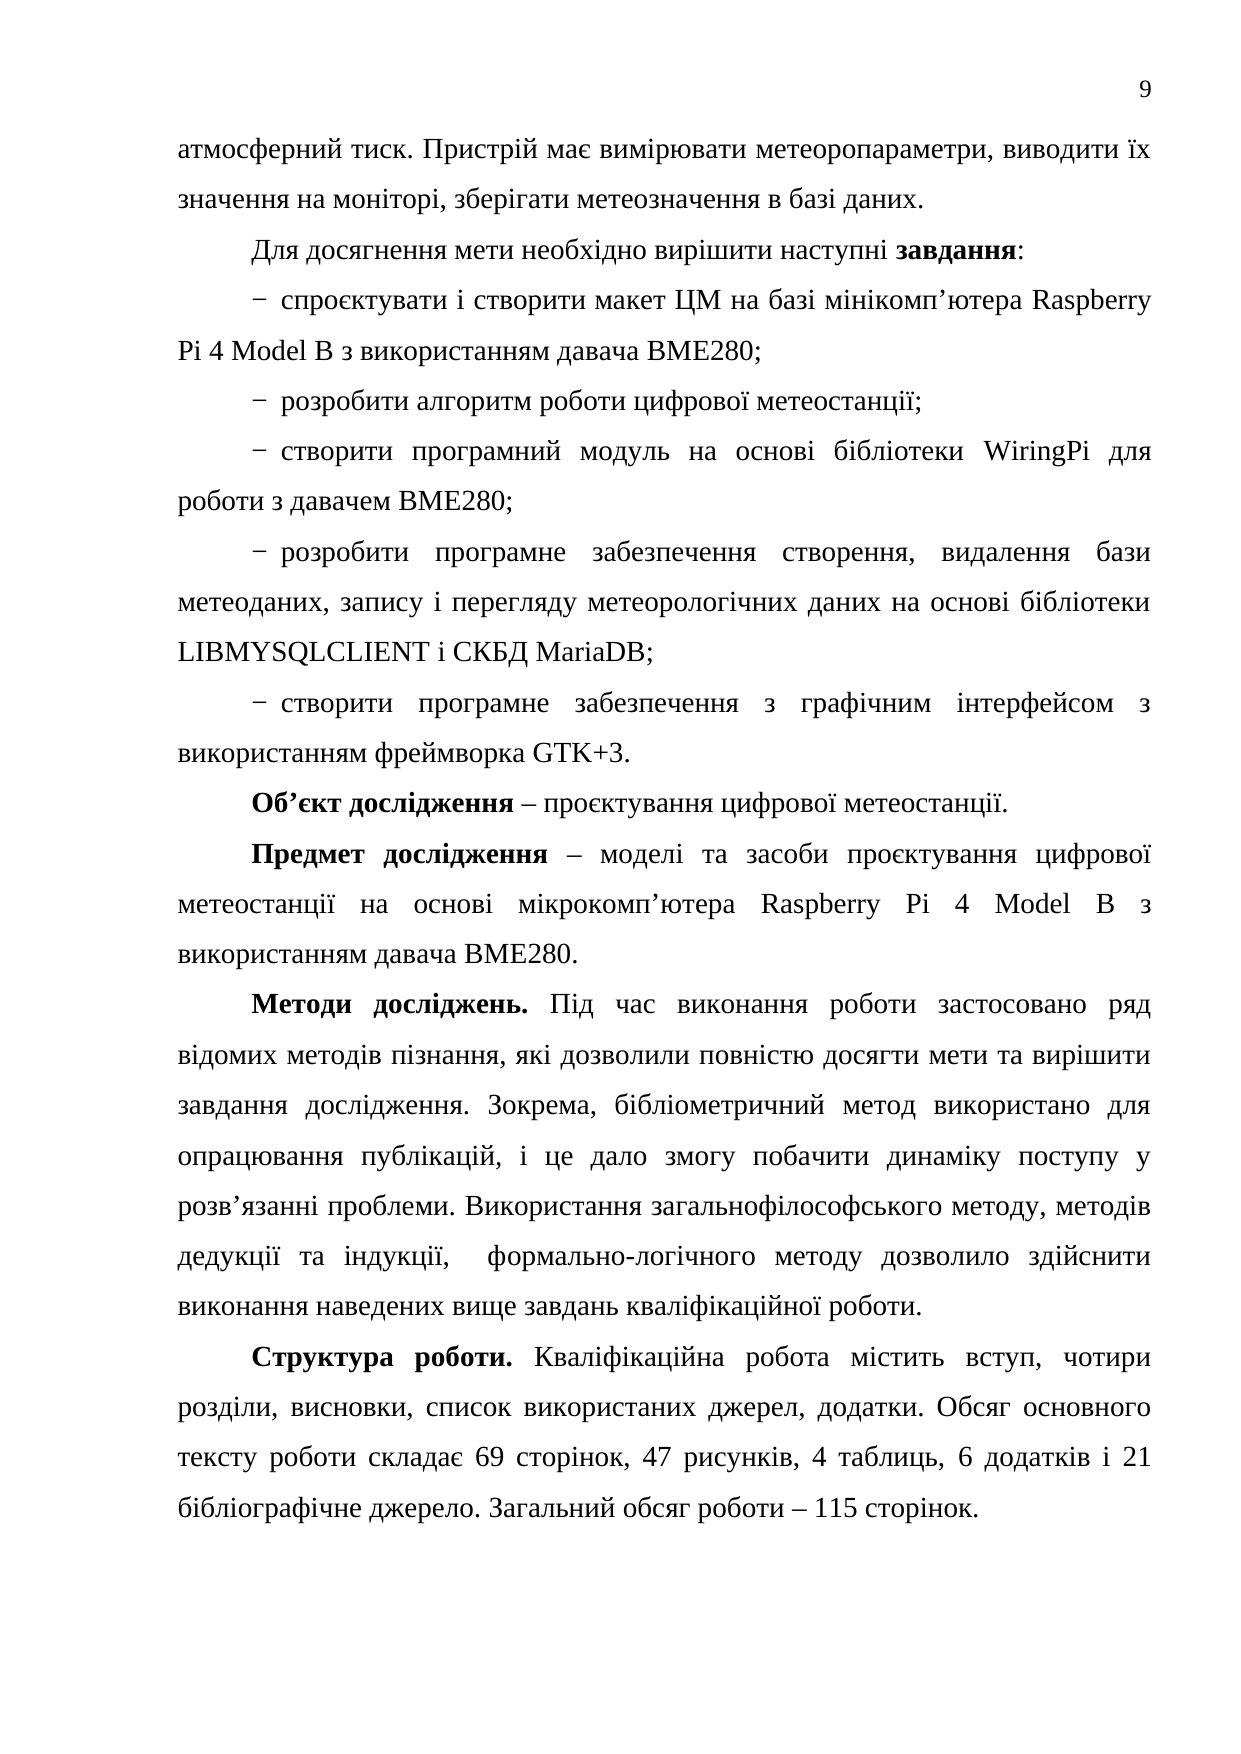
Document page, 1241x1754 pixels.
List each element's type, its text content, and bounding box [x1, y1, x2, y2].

list розробити алгоритм роботи цифрової метеостанції; [177, 383, 1152, 416]
list розробити програмне забезпечення створення, видалення бази метеоданих, запису і перегляду метеорологічних даних на основі бібліотеки LIBMYSQLCLIENT і СКБД MariaDB; [177, 534, 1152, 668]
list створити програмний модуль на основі бібліотеки WiringPi для роботи з давачем BME280; [177, 433, 1152, 517]
list створити програмне забезпечення з графічним інтерфейсом з використанням фреймворка GTK+3. [177, 685, 1152, 769]
text Об’єкт дослідження – проєктування цифрової метеостанції. [177, 785, 1152, 819]
text Структура роботи. Кваліфікаційна робота містить вступ, чотири розділи, висновки, список використаних джерел, додатки. Обсяг основного тексту роботи складає 69 сторінок, 47 рисунків, 4 таблиць, 6 додатків і 21 бібліографічне джерело. Загальний обсяг роботи – 115 сторінок. [177, 1339, 1152, 1523]
list спроєктувати і створити макет ЦМ на базі мінікомп’ютера Raspberry Pi 4 Model B з використанням давача BME280; [177, 282, 1152, 366]
text атмосферний тиск. Пристрій має вимірювати метеоропараметри, виводити їх значення на моніторі, зберігати метеозначення в базі даних. [177, 131, 1152, 215]
text Для досягнення мети необхідно вирішити наступні завдання: [177, 232, 1152, 266]
text Предмет дослідження – моделі та засоби проєктування цифрової метеостанції на основі мікрокомп’ютера Raspberry Pi 4 Model B з використанням давача BME280. [177, 836, 1152, 970]
text Методи досліджень. Під час виконання роботи застосовано ряд відомих методів пізнання, які дозволили повністю досягти мети та вирішити завдання дослідження. Зокрема, бібліометричний метод використано для опрацювання публікацій, і це дало змогу побачити динаміку поступу у розв’язанні проблеми. Використання загальнофілософського методу, методів дедукції та індукції, формально-логічного методу дозволило здійснити виконання наведених вище завдань кваліфікаційної роботи. [177, 987, 1152, 1322]
